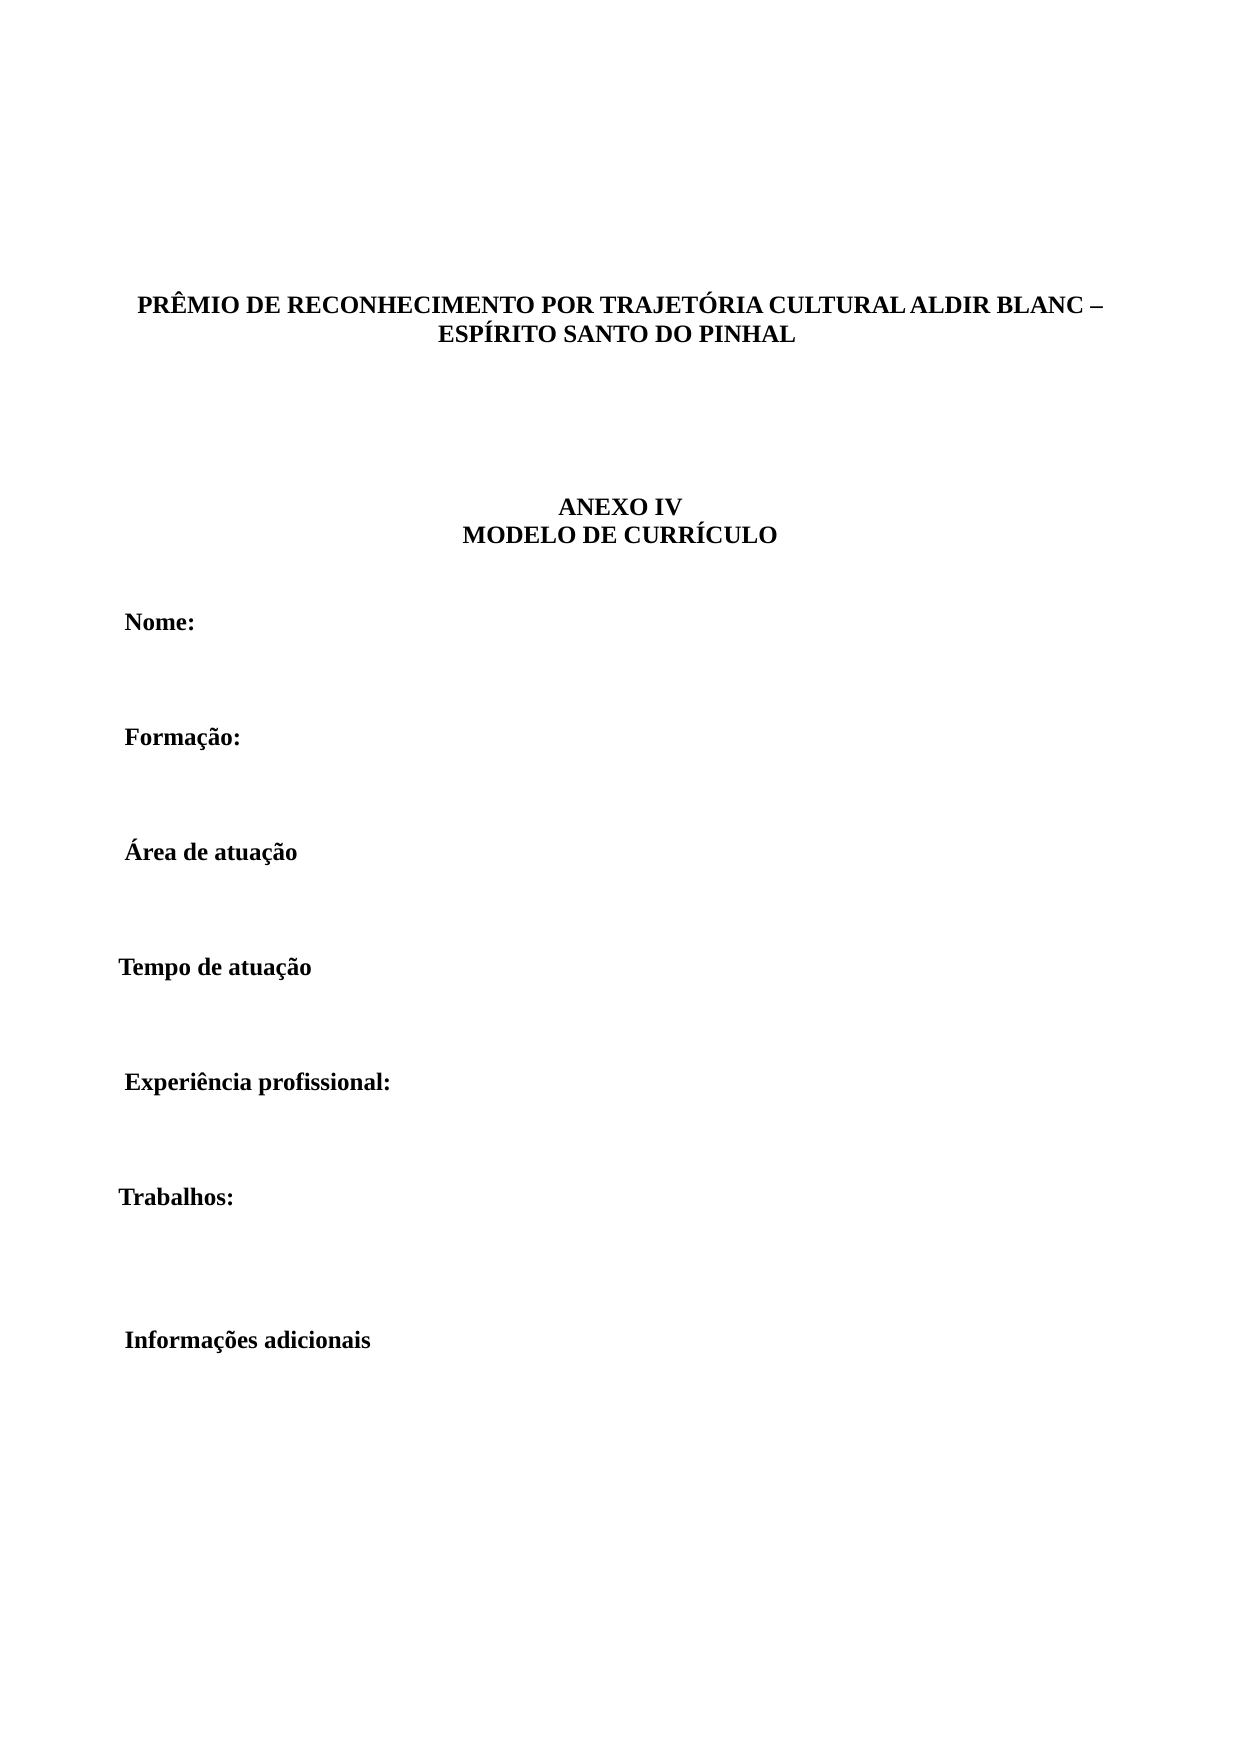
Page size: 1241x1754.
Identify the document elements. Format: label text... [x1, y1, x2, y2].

text ANEXO IV [118, 492, 1122, 521]
text Trabalhos: [118, 1182, 1122, 1211]
text Informações adicionais [118, 1326, 1122, 1354]
text Formação: [118, 722, 1122, 751]
text PRÊMIO DE RECONHECIMENTO POR TRAJETÓRIA CULTURAL ALDIR BLANC – ESPÍRITO SANTO DO PINHAL [118, 291, 1122, 348]
text Área de atuação [118, 837, 1122, 866]
text Nome: [118, 607, 1122, 636]
text Tempo de atuação [118, 952, 1122, 981]
text MODELO DE CURRÍCULO [118, 521, 1122, 549]
text Experiência profissional: [118, 1067, 1122, 1096]
